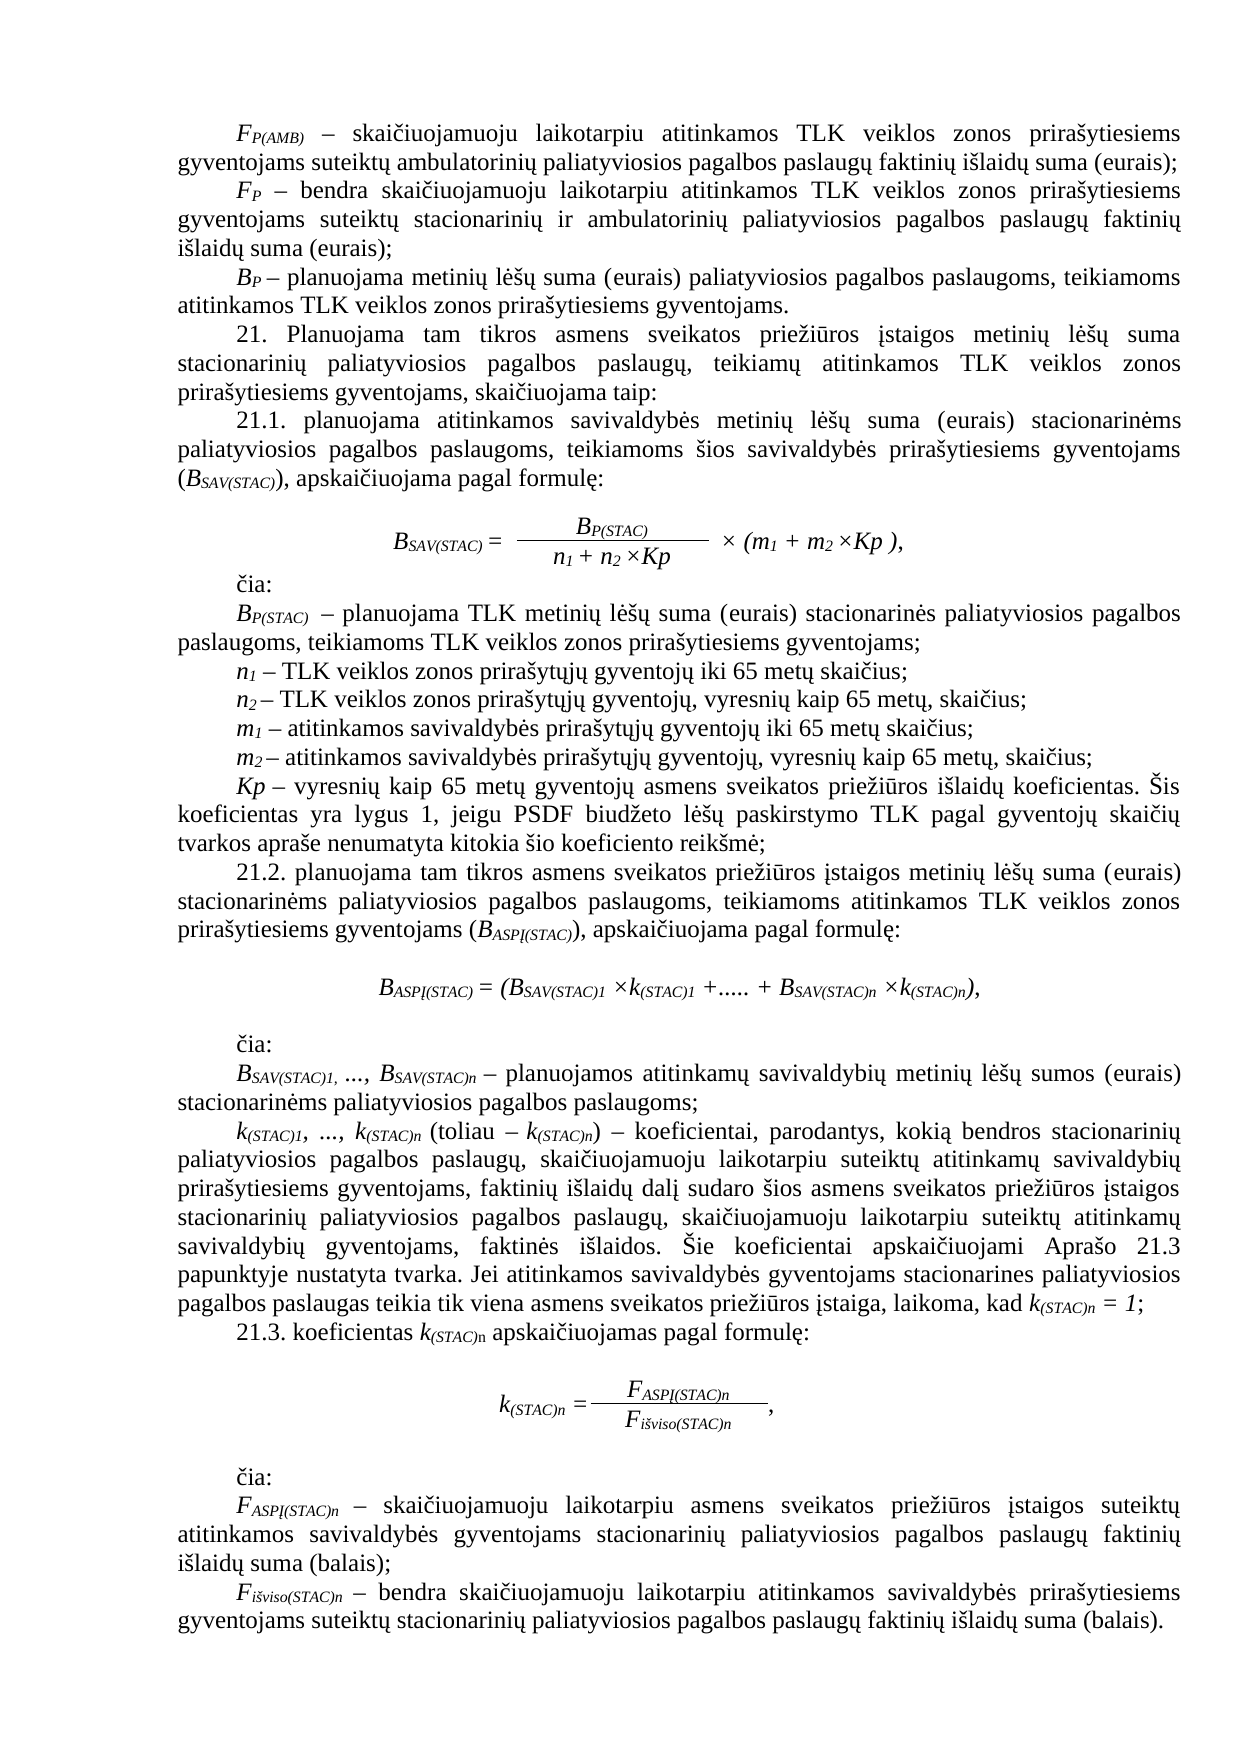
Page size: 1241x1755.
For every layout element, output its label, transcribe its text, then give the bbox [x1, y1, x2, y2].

text n1 – TLK veiklos zonos prirašytųjų gyventojų iki 65 metų skaičius; [177, 656, 1181, 684]
text Fišviso(STAC)n – bendra skaičiuojamuoju laikotarpiu atitinkamos savivaldybės prirašytiesiems gyventojams suteiktų stacionarinių paliatyviosios pagalbos paslaugų faktinių išlaidų suma (balais). [177, 1577, 1181, 1634]
table_header k(STAC)n = [207, 1375, 591, 1433]
text Kp – vyresnių kaip 65 metų gyventojų asmens sveikatos priežiūros išlaidų koeficientas. Šis koeficientas yra lygus 1, jeigu PSDF biudžeto lėšų paskirstymo TLK pagal gyventojų skaičių tvarkos apraše nenumatyta kitokia šio koeficiento reikšmė; [177, 771, 1181, 857]
table_header × (m1 + m2 ×Kp ), [709, 511, 1152, 569]
text FP(AMB) – skaičiuojamuoju laikotarpiu atitinkamos TLK veiklos zonos prirašytiesiems gyventojams suteiktų ambulatorinių paliatyviosios pagalbos paslaugų faktinių išlaidų suma (eurais); [177, 118, 1181, 176]
table_cell Fišviso(STAC)n [591, 1404, 768, 1433]
text n2 – TLK veiklos zonos prirašytųjų gyventojų, vyresnių kaip 65 metų, skaičius; [177, 684, 1181, 713]
text BASPĮ(STAC) = (BSAV(STAC)1 ×k(STAC)1 +..... + BSAV(STAC)n ×k(STAC)n), [177, 972, 1181, 1001]
text 21. Planuojama tam tikros asmens sveikatos priežiūros įstaigos metinių lėšų suma stacionarinių paliatyviosios pagalbos paslaugų, teikiamų atitinkamos TLK veiklos zonos prirašytiesiems gyventojams, skaičiuojama taip: [177, 319, 1181, 406]
text čia: [177, 1029, 1181, 1058]
text 21.1. planuojama atitinkamos savivaldybės metinių lėšų suma (eurais) stacionarinėms paliatyviosios pagalbos paslaugoms, teikiamoms šios savivaldybės prirašytiesiems gyventojams (BSAV(STAC)), apskaičiuojama pagal formulę: [177, 406, 1181, 492]
table_header FASPĮ(STAC)n [591, 1375, 768, 1403]
text BSAV(STAC)1, ..., BSAV(STAC)n – planuojamos atitinkamų savivaldybių metinių lėšų sumos (eurais) stacionarinėms paliatyviosios pagalbos paslaugoms; [177, 1058, 1181, 1116]
table_cell n1 + n2 ×Kp [517, 541, 709, 569]
text čia: [177, 1462, 1181, 1491]
text FASPĮ(STAC)n – skaičiuojamuoju laikotarpiu asmens sveikatos priežiūros įstaigos suteiktų atitinkamos savivaldybės gyventojams stacionarinių paliatyviosios pagalbos paslaugų faktinių išlaidų suma (balais); [177, 1491, 1181, 1577]
text 21.2. planuojama tam tikros asmens sveikatos priežiūros įstaigos metinių lėšų suma (eurais) stacionarinėms paliatyviosios pagalbos paslaugoms, teikiamoms atitinkamos TLK veiklos zonos prirašytiesiems gyventojams (BASPĮ(STAC)), apskaičiuojama pagal formulę: [177, 857, 1181, 943]
text BP – planuojama metinių lėšų suma (eurais) paliatyviosios pagalbos paslaugoms, teikiamoms atitinkamos TLK veiklos zonos prirašytiesiems gyventojams. [177, 262, 1181, 319]
text BP(STAC) – planuojama TLK metinių lėšų suma (eurais) stacionarinės paliatyviosios pagalbos paslaugoms, teikiamoms TLK veiklos zonos prirašytiesiems gyventojams; [177, 598, 1181, 656]
text m2 – atitinkamos savivaldybės prirašytųjų gyventojų, vyresnių kaip 65 metų, skaičius; [177, 742, 1181, 771]
text 21.3. koeficientas k(STAC)n apskaičiuojamas pagal formulę: [177, 1317, 1181, 1346]
table_header BP(STAC) [517, 511, 709, 540]
text čia: [177, 569, 1181, 598]
text m1 – atitinkamos savivaldybės prirašytųjų gyventojų iki 65 metų skaičius; [177, 713, 1181, 742]
text FP – bendra skaičiuojamuoju laikotarpiu atitinkamos TLK veiklos zonos prirašytiesiems gyventojams suteiktų stacionarinių ir ambulatorinių paliatyviosios pagalbos paslaugų faktinių išlaidų suma (eurais); [177, 176, 1181, 262]
table_header BSAV(STAC) = [207, 511, 517, 569]
table_header , [768, 1375, 1152, 1433]
text k(STAC)1, ..., k(STAC)n (toliau – k(STAC)n) – koeficientai, parodantys, kokią bendros stacionarinių paliatyviosios pagalbos paslaugų, skaičiuojamuoju laikotarpiu suteiktų atitinkamų savivaldybių prirašytiesiems gyventojams, faktinių išlaidų dalį sudaro šios asmens sveikatos priežiūros įstaigos stacionarinių paliatyviosios pagalbos paslaugų, skaičiuojamuoju laikotarpiu suteiktų atitinkamų savivaldybių gyventojams, faktinės išlaidos. Šie koeficientai apskaičiuojami Aprašo 21.3 papunktyje nustatyta tvarka. Jei atitinkamos savivaldybės gyventojams stacionarines paliatyviosios pagalbos paslaugas teikia tik viena asmens sveikatos priežiūros įstaiga, laikoma, kad k(STAC)n = 1; [177, 1116, 1181, 1317]
